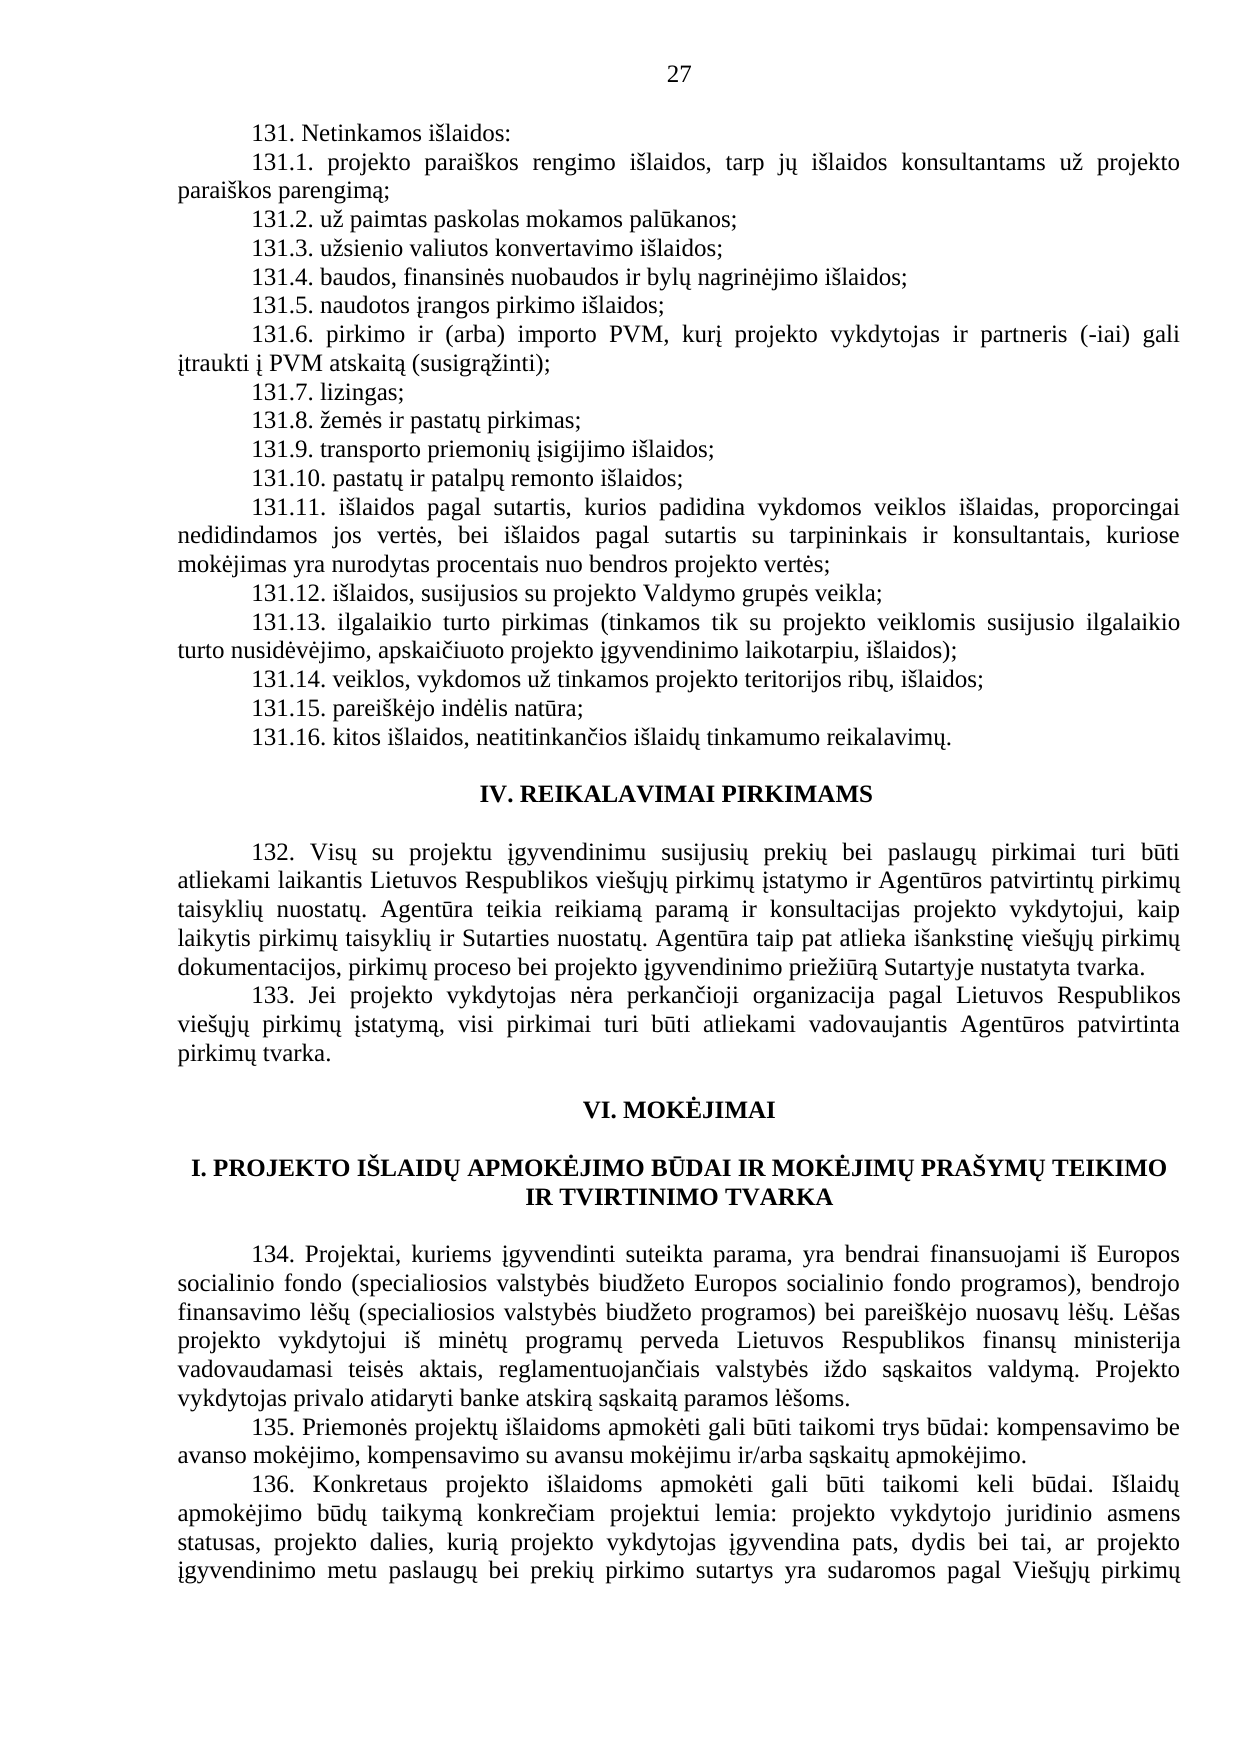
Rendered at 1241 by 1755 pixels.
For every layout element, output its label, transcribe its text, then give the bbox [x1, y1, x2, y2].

text 131.14. veiklos, vykdomos už tinkamos projekto teritorijos ribų, išlaidos; [177, 664, 1181, 693]
text 131.6. pirkimo ir (arba) importo PVM, kurį projekto vykdytojas ir partneris (-iai) gali įtraukti į PVM atskaitą (susigrąžinti); [177, 319, 1181, 377]
text 135. Priemonės projektų išlaidoms apmokėti gali būti taikomi trys būdai: kompensavimo be avanso mokėjimo, kompensavimo su avansu mokėjimu ir/arba sąskaitų apmokėjimo. [177, 1412, 1181, 1469]
text 131.9. transporto priemonių įsigijimo išlaidos; [177, 434, 1181, 463]
text 131.12. išlaidos, susijusios su projekto Valdymo grupės veikla; [177, 578, 1181, 607]
text 131.7. lizingas; [177, 377, 1181, 406]
text 131.3. užsienio valiutos konvertavimo išlaidos; [177, 233, 1181, 262]
text 131.10. pastatų ir patalpų remonto išlaidos; [177, 463, 1181, 492]
text VI. MOKĖJIMAI [177, 1096, 1181, 1124]
text 131.16. kitos išlaidos, neatitinkančios išlaidų tinkamumo reikalavimų. [177, 722, 1181, 751]
text 131.8. žemės ir pastatų pirkimas; [177, 406, 1181, 434]
text 131.11. išlaidos pagal sutartis, kurios padidina vykdomos veiklos išlaidas, proporcingai nedidindamos jos vertės, bei išlaidos pagal sutartis su tarpininkais ir konsultantais, kuriose mokėjimas yra nurodytas procentais nuo bendros projekto vertės; [177, 492, 1181, 578]
text 132. Visų su projektu įgyvendinimu susijusių prekių bei paslaugų pirkimai turi būti atliekami laikantis Lietuvos Respublikos viešųjų pirkimų įstatymo ir Agentūros patvirtintų pirkimų taisyklių nuostatų. Agentūra teikia reikiamą paramą ir konsultacijas projekto vykdytojui, kaip laikytis pirkimų taisyklių ir Sutarties nuostatų. Agentūra taip pat atlieka išankstinę viešųjų pirkimų dokumentacijos, pirkimų proceso bei projekto įgyvendinimo priežiūrą Sutartyje nustatyta tvarka. [177, 837, 1181, 981]
text 134. Projektai, kuriems įgyvendinti suteikta parama, yra bendrai finansuojami iš Europos socialinio fondo (specialiosios valstybės biudžeto Europos socialinio fondo programos), bendrojo finansavimo lėšų (specialiosios valstybės biudžeto programos) bei pareiškėjo nuosavų lėšų. Lėšas projekto vykdytojui iš minėtų programų perveda Lietuvos Respublikos finansų ministerija vadovaudamasi teisės aktais, reglamentuojančiais valstybės iždo sąskaitos valdymą. Projekto vykdytojas privalo atidaryti banke atskirą sąskaitą paramos lėšoms. [177, 1239, 1181, 1412]
text 131.4. baudos, finansinės nuobaudos ir bylų nagrinėjimo išlaidos; [177, 262, 1181, 291]
text 131.2. už paimtas paskolas mokamos palūkanos; [177, 204, 1181, 233]
text 131.15. pareiškėjo indėlis natūra; [177, 693, 1181, 722]
text 136. Konkretaus projekto išlaidoms apmokėti gali būti taikomi keli būdai. Išlaidų apmokėjimo būdų taikymą konkrečiam projektui lemia: projekto vykdytojo juridinio asmens statusas, projekto dalies, kurią projekto vykdytojas įgyvendina pats, dydis bei tai, ar projekto įgyvendinimo metu paslaugų bei prekių pirkimo sutartys yra sudaromos pagal Viešųjų pirkimų [177, 1469, 1181, 1584]
text 131. Netinkamos išlaidos: [177, 118, 1181, 147]
text IV. REIKALAVIMAI PIRKIMAMS [177, 779, 1181, 808]
text I. PROJEKTO IŠLAIDŲ APMOKĖJIMO BŪDAI IR MOKĖJIMŲ PRAŠYMŲ TEIKIMO IR TVIRTINIMO TVARKA [177, 1153, 1181, 1211]
text 131.5. naudotos įrangos pirkimo išlaidos; [177, 291, 1181, 319]
text 131.1. projekto paraiškos rengimo išlaidos, tarp jų išlaidos konsultantams už projekto paraiškos parengimą; [177, 147, 1181, 204]
text 131.13. ilgalaikio turto pirkimas (tinkamos tik su projekto veiklomis susijusio ilgalaikio turto nusidėvėjimo, apskaičiuoto projekto įgyvendinimo laikotarpiu, išlaidos); [177, 607, 1181, 664]
text 133. Jei projekto vykdytojas nėra perkančioji organizacija pagal Lietuvos Respublikos viešųjų pirkimų įstatymą, visi pirkimai turi būti atliekami vadovaujantis Agentūros patvirtinta pirkimų tvarka. [177, 981, 1181, 1067]
